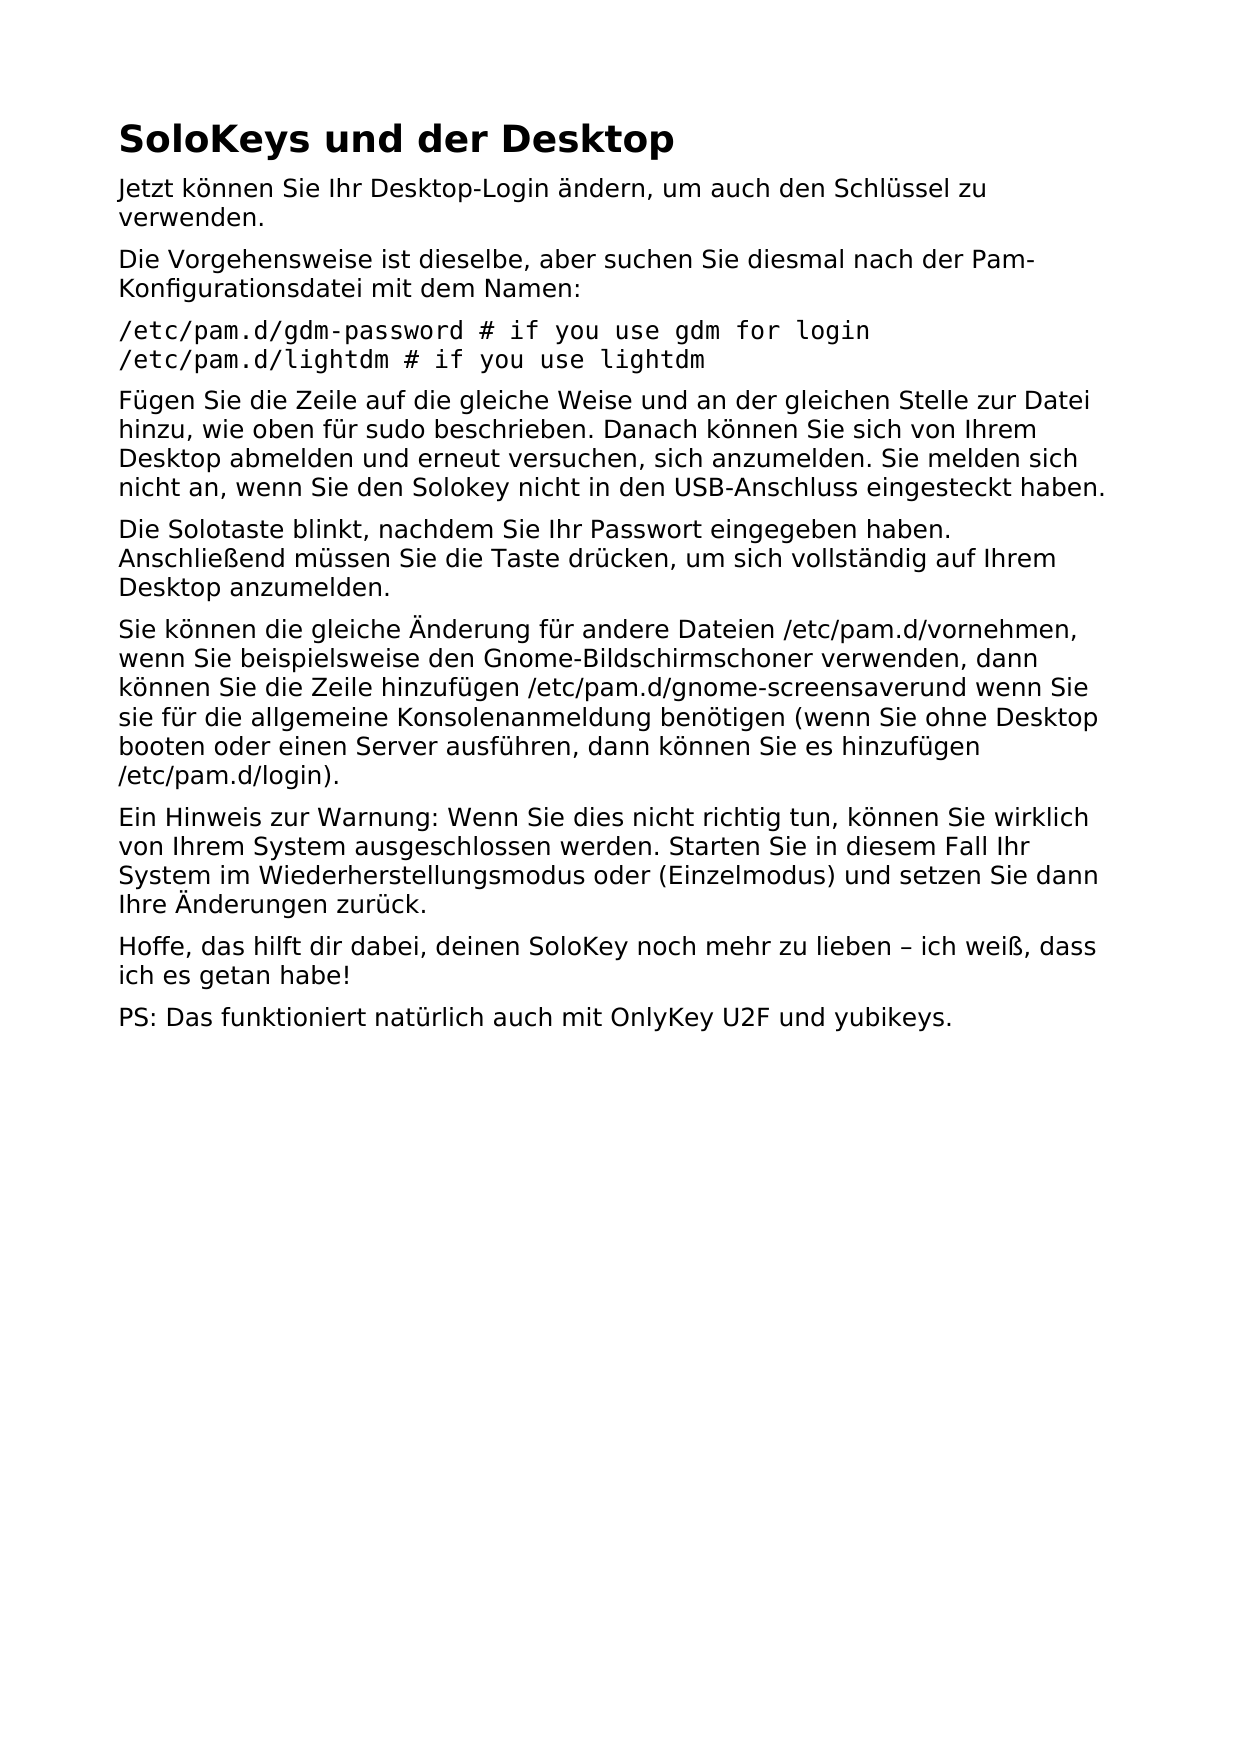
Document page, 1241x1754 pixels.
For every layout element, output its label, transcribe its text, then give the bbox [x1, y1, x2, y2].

text Ein Hinweis zur Warnung: Wenn Sie dies nicht richtig tun, können Sie wirklich von Ihrem System ausgeschlossen werden. Starten Sie in diesem Fall Ihr System im Wiederherstellungsmodus oder (Einzelmodus) und setzen Sie dann Ihre Änderungen zurück. [118, 803, 1122, 919]
text /etc/pam.d/gdm-password # if you use gdm for login /etc/pam.d/lightdm # if you use lightdm [118, 316, 1122, 374]
text Jetzt können Sie Ihr Desktop-Login ändern, um auch den Schlüssel zu verwenden. [118, 174, 1122, 233]
subtitle SoloKeys und der Desktop [118, 118, 1122, 162]
text PS: Das funktioniert natürlich auch mit OnlyKey U2F und yubikeys. [118, 1003, 1122, 1032]
text Fügen Sie die Zeile auf die gleiche Weise und an der gleichen Stelle zur Datei hinzu, wie oben für sudo beschrieben. Danach können Sie sich von Ihrem Desktop abmelden und erneut versuchen, sich anzumelden. Sie melden sich nicht an, wenn Sie den Solokey nicht in den USB-Anschluss eingesteckt haben. [118, 386, 1122, 503]
text Die Solotaste blinkt, nachdem Sie Ihr Passwort eingegeben haben. Anschließend müssen Sie die Taste drücken, um sich vollständig auf Ihrem Desktop anzumelden. [118, 515, 1122, 603]
text Sie können die gleiche Änderung für andere Dateien /etc/pam.d/vornehmen, wenn Sie beispielsweise den Gnome-Bildschirmschoner verwenden, dann können Sie die Zeile hinzufügen /etc/pam.d/gnome-screensaverund wenn Sie sie für die allgemeine Konsolenanmeldung benötigen (wenn Sie ohne Desktop booten oder einen Server ausführen, dann können Sie es hinzufügen /etc/pam.d/login). [118, 615, 1122, 790]
text Hoffe, das hilft dir dabei, deinen SoloKey noch mehr zu lieben – ich weiß, dass ich es getan habe! [118, 932, 1122, 990]
text Die Vorgehensweise ist dieselbe, aber suchen Sie diesmal nach der Pam-Konfigurationsdatei mit dem Namen: [118, 245, 1122, 303]
